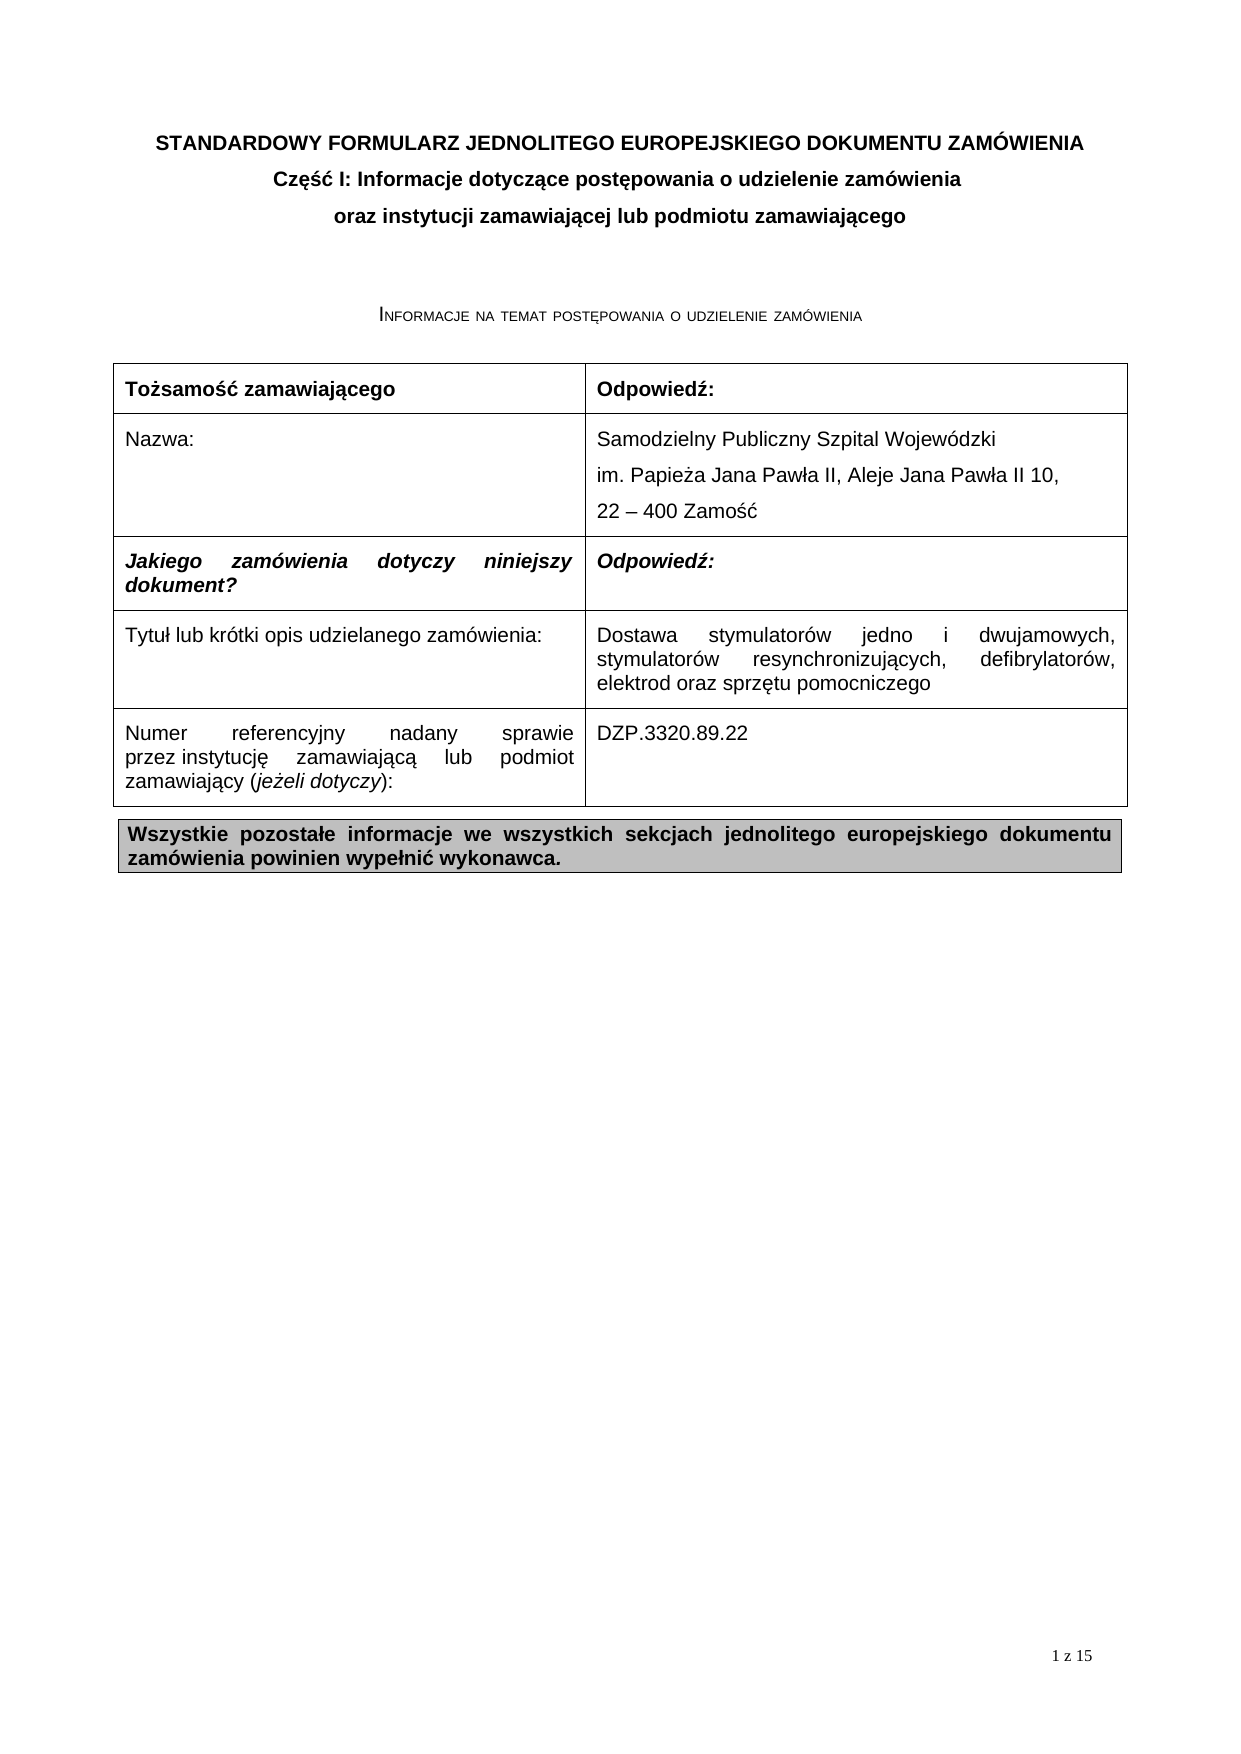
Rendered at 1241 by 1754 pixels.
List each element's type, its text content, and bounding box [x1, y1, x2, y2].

table_cell Odpowiedź: [586, 537, 1127, 610]
text Część I: Informacje dotyczące postępowania o udzielenie zamówienia [118, 167, 1122, 191]
text oraz instytucji zamawiającej lub podmiotu zamawiającego [118, 203, 1122, 227]
table_cell Dostawa stymulatorów jedno i dwujamowych, stymulatorów resynchronizujących, defibrylatorów, elektrod oraz sprzętu pomocniczego [586, 611, 1127, 708]
table_cell Samodzielny Publiczny Szpital Wojewódzki im. Papieża Jana Pawła II, Aleje Jana Pawła II 10, 22 – 400 Zamość [586, 414, 1127, 536]
title Informacje na temat postępowania o udzielenie zamówienia [118, 301, 1122, 325]
text Standardowy formularz jednolitego europejskiego dokumentu zamówienia [118, 131, 1122, 154]
text Wszystkie pozostałe informacje we wszystkich sekcjach jednolitego europejskiego dokumentu zamówienia powinien wypełnić wykonawca. [119, 820, 1121, 872]
table_cell DZP.3320.89.22 [586, 709, 1127, 806]
table_cell Nazwa: [114, 414, 585, 536]
table_cell Numer referencyjny nadany sprawie przez instytucję zamawiającą lub podmiot zamawiający (jeżeli dotyczy): [114, 709, 585, 806]
table_header Tożsamość zamawiającego [114, 364, 585, 413]
table_header Odpowiedź: [586, 364, 1127, 413]
table_cell Jakiego zamówienia dotyczy niniejszy dokument? [114, 537, 585, 610]
table_cell Tytuł lub krótki opis udzielanego zamówienia: [114, 611, 585, 708]
